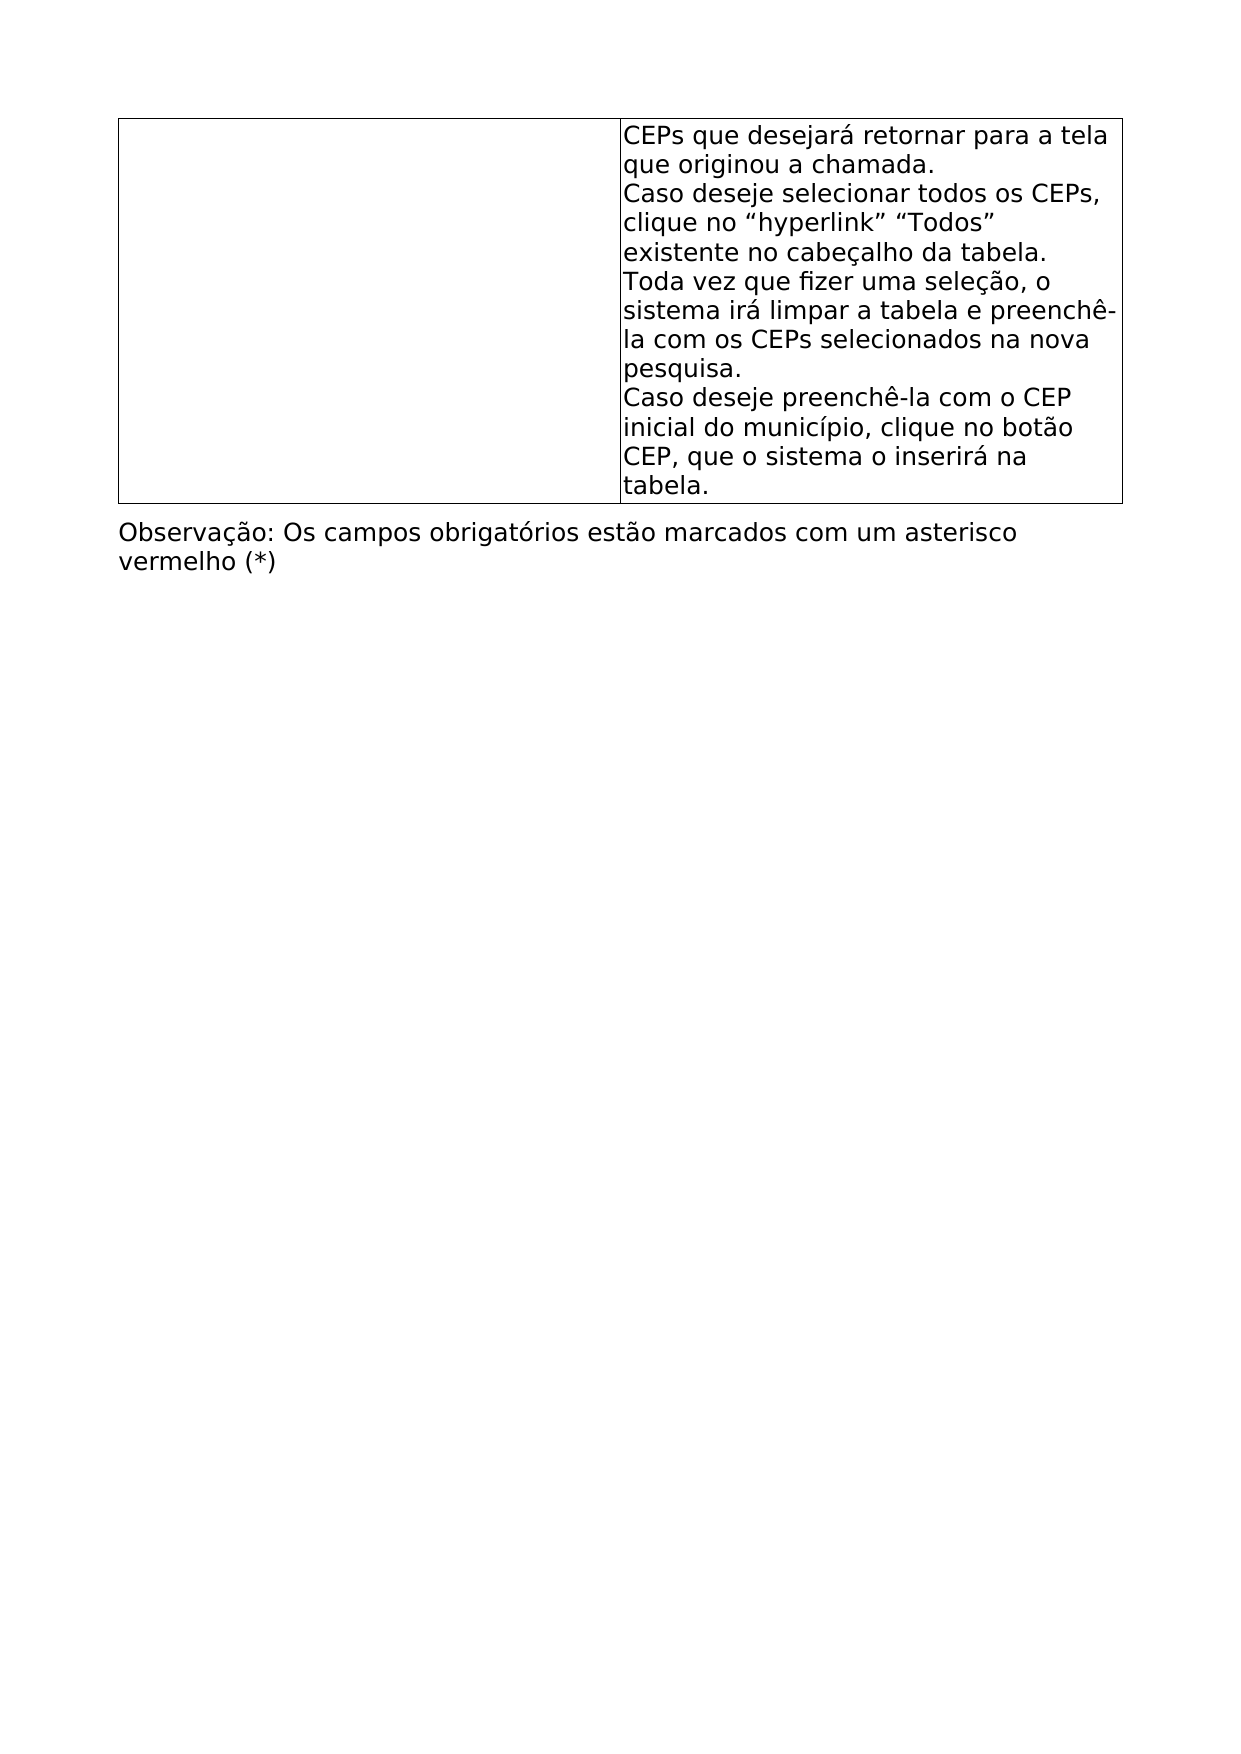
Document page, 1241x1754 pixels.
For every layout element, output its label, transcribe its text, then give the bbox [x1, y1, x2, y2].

table_cell [119, 119, 620, 503]
text Observação: Os campos obrigatórios estão marcados com um asterisco vermelho (*) [118, 518, 1122, 576]
table_cell CEPs que desejará retornar para a tela que originou a chamada. Caso deseje selecionar todos os CEPs, clique no “hyperlink” “Todos” existente no cabeçalho da tabela. Toda vez que fizer uma seleção, o sistema irá limpar a tabela e preenchê-la com os CEPs selecionados na nova pesquisa. Caso deseje preenchê-la com o CEP inicial do município, clique no botão CEP, que o sistema o inserirá na tabela. [621, 119, 1122, 503]
